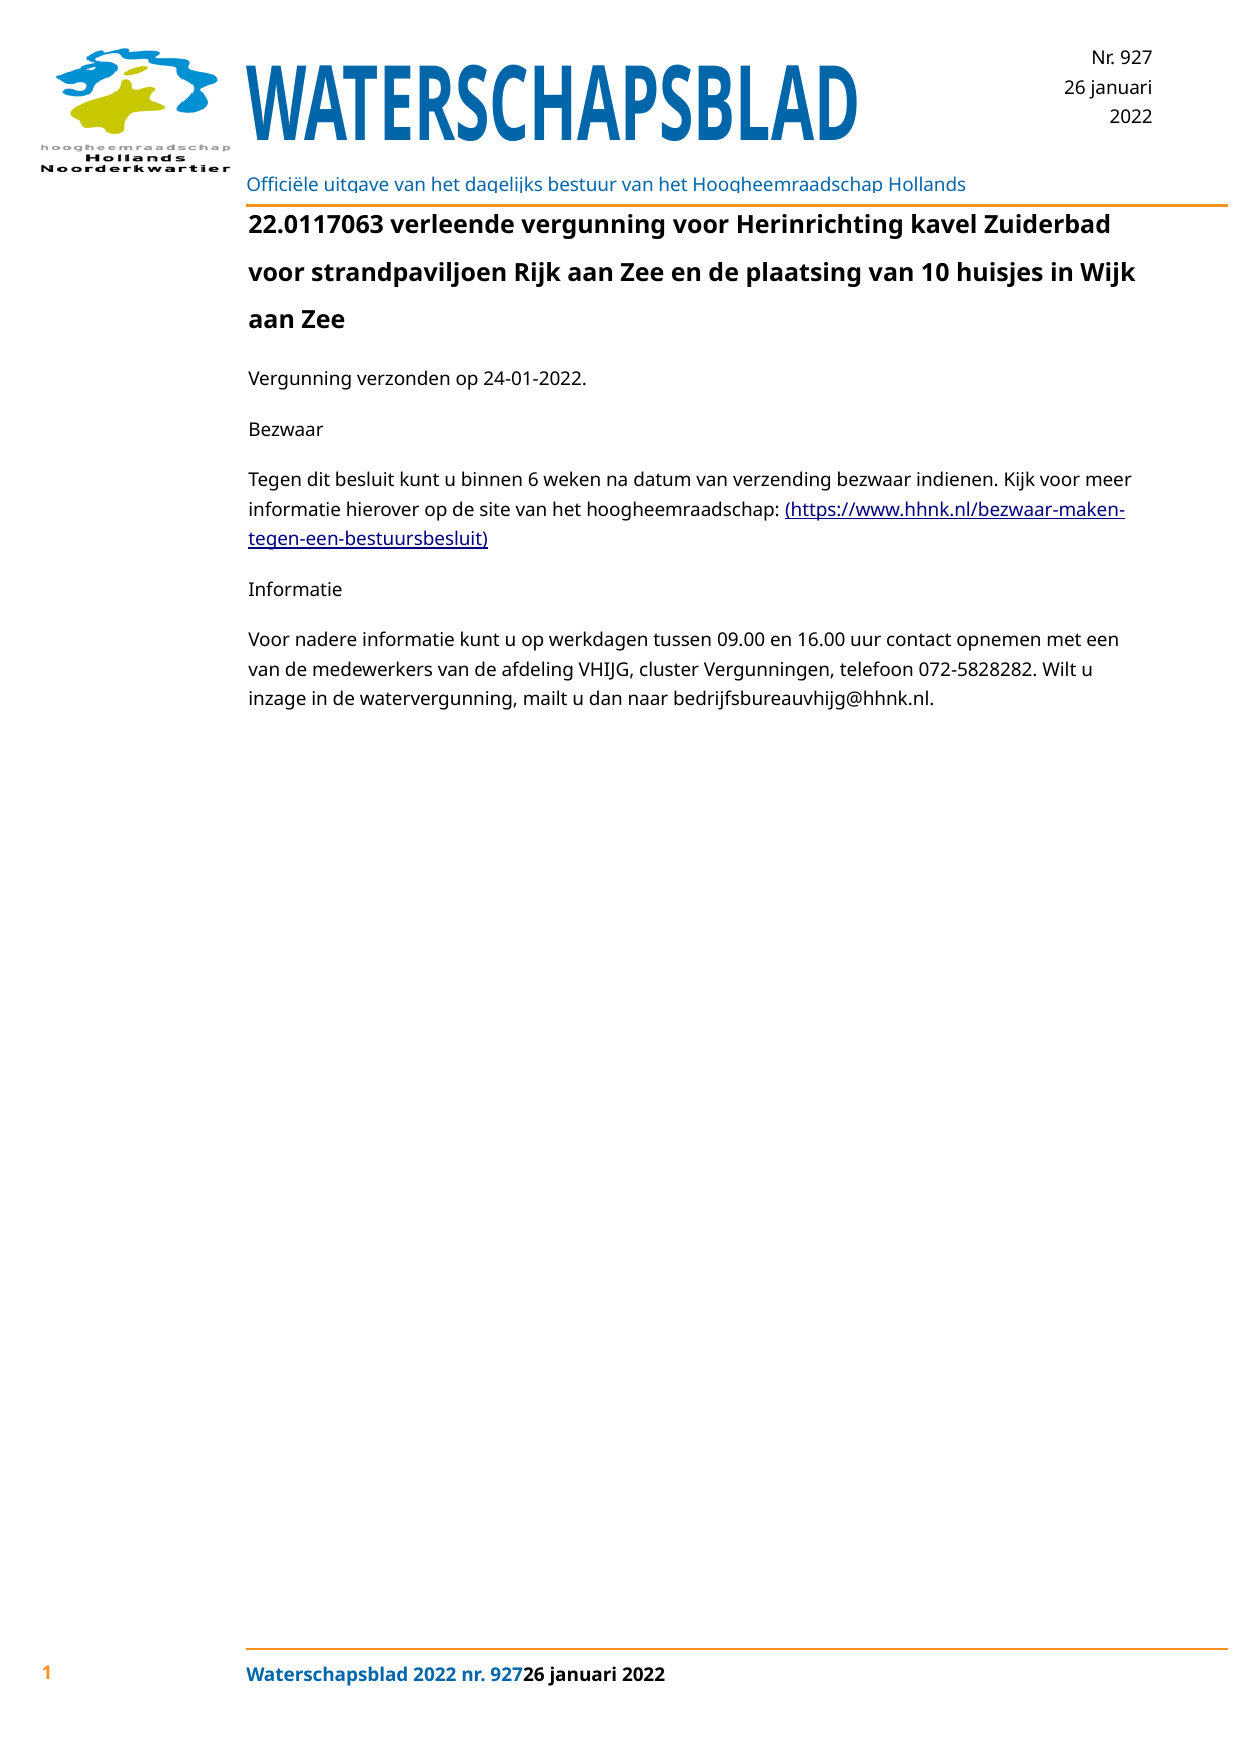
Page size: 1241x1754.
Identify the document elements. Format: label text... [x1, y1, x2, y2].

text Informatie [248, 576, 1152, 602]
text Voor nadere informatie kunt u op werkdagen tussen 09.00 en 16.00 uur contact opnemen met een van de medewerkers van de afdeling VHIJG, cluster Vergunningen, telefoon 072-5828282. Wilt u inzage in de watervergunning, mailt u dan naar bedrijfsbureauvhijg@hhnk.nl. [248, 626, 1152, 711]
text Vergunning verzonden op 24-01-2022. [248, 366, 1152, 391]
text 22.0117063 verleende vergunning voor Herinrichting kavel Zuiderbad voor strandpaviljoen Rijk aan Zee en de plaatsing van 10 huisjes in Wijk aan Zee [248, 207, 1152, 336]
picture [41, 47, 231, 172]
text Bezwaar [248, 416, 1152, 442]
text Tegen dit besluit kunt u binnen 6 weken na datum van verzending bezwaar indienen. Kijk voor meer informatie hierover op de site van het hoogheemraadschap: (https://www.hhnk.nl/bezwaar-maken-tegen-een-bestuursbesluit) [248, 466, 1152, 551]
